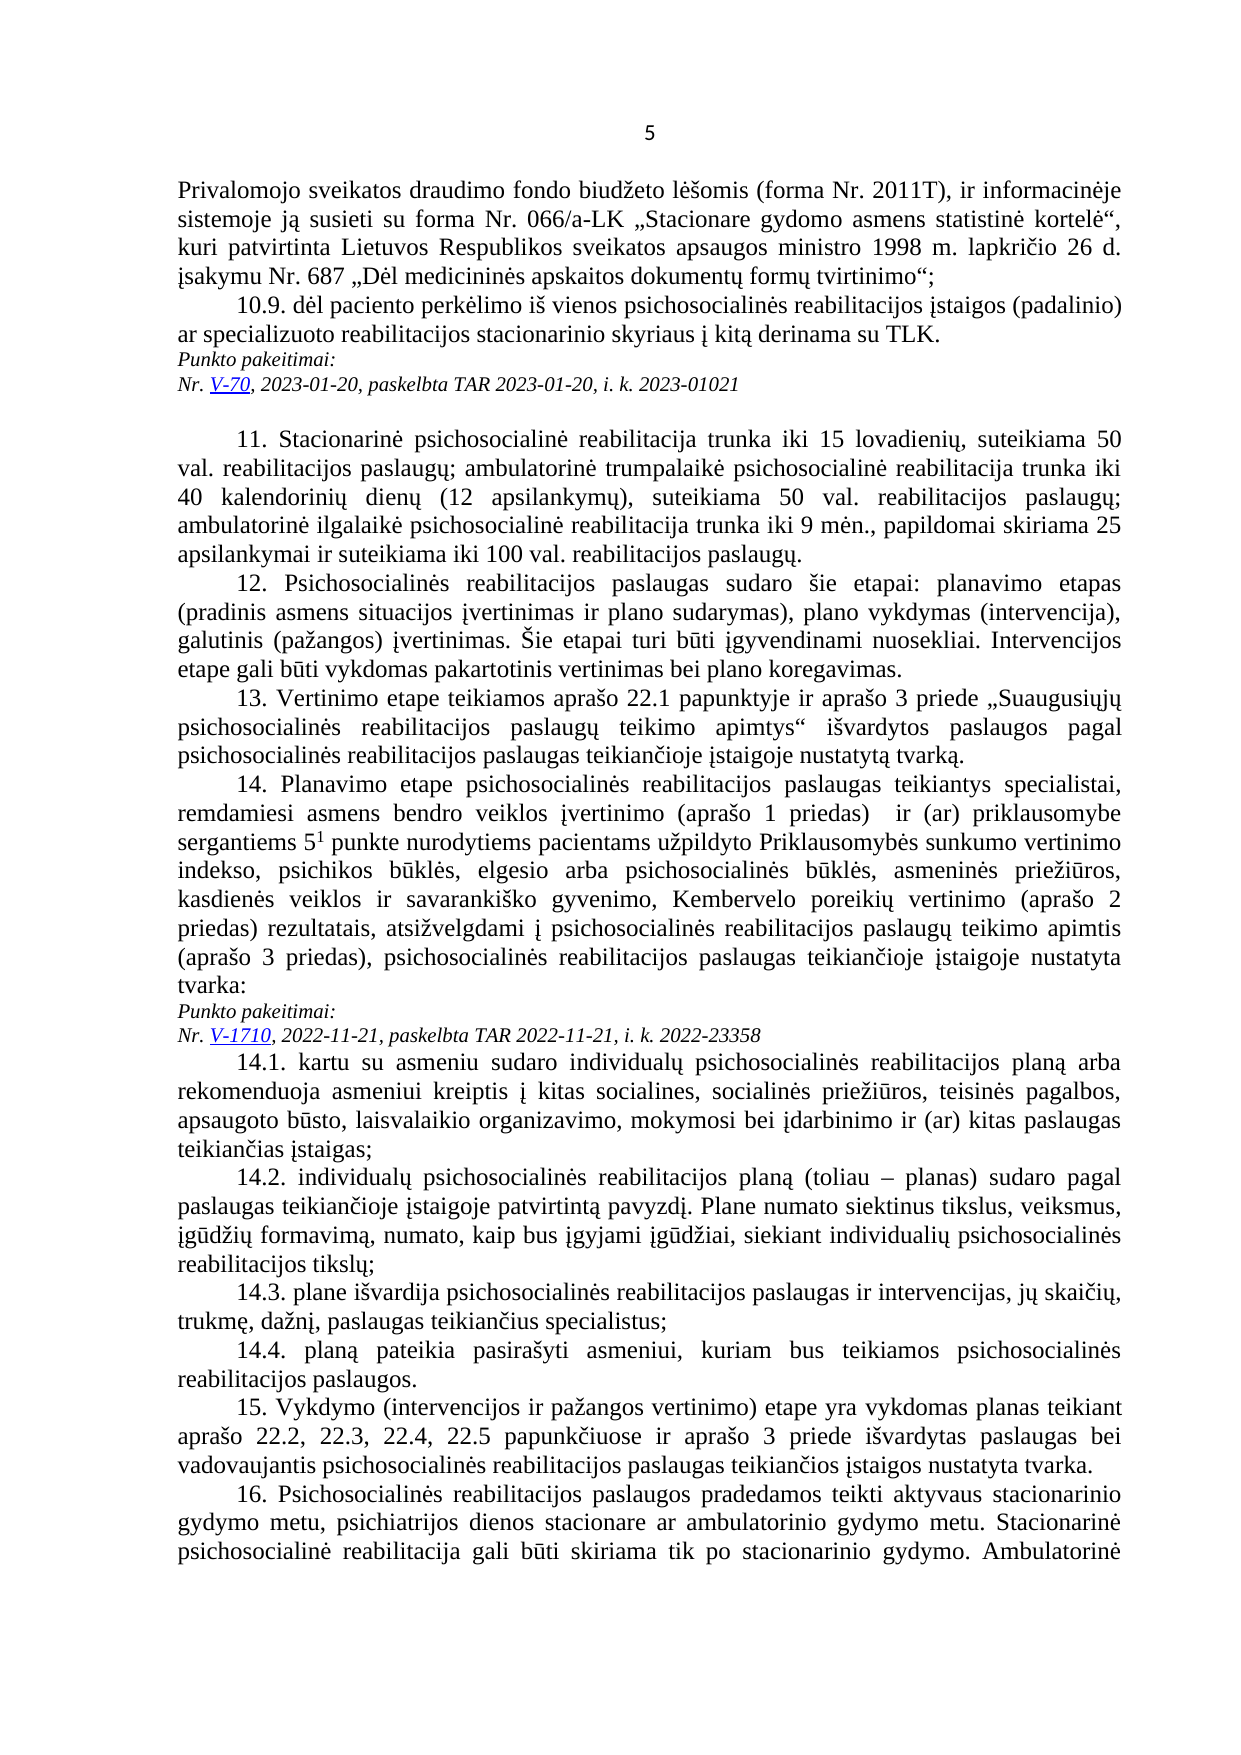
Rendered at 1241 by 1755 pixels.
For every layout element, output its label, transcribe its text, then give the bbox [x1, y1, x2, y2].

text 12. Psichosocialinės reabilitacijos paslaugas sudaro šie etapai: planavimo etapas (pradinis asmens situacijos įvertinimas ir plano sudarymas), plano vykdymas (intervencija), galutinis (pažangos) įvertinimas. Šie etapai turi būti įgyvendinami nuosekliai. Intervencijos etape gali būti vykdomas pakartotinis vertinimas bei plano koregavimas. [177, 568, 1122, 683]
text 16. Psichosocialinės reabilitacijos paslaugos pradedamos teikti aktyvaus stacionarinio gydymo metu, psichiatrijos dienos stacionare ar ambulatorinio gydymo metu. Stacionarinė psichosocialinė reabilitacija gali būti skiriama tik po stacionarinio gydymo. Ambulatorinė [177, 1479, 1122, 1565]
text 14.3. plane išvardija psichosocialinės reabilitacijos paslaugas ir intervencijas, jų skaičių, trukmę, dažnį, paslaugas teikiančius specialistus; [177, 1277, 1122, 1335]
text 14.2. individualų psichosocialinės reabilitacijos planą (toliau – planas) sudaro pagal paslaugas teikiančioje įstaigoje patvirtintą pavyzdį. Plane numato siektinus tikslus, veiksmus, įgūdžių formavimą, numato, kaip bus įgyjami įgūdžiai, siekiant individualių psichosocialinės reabilitacijos tikslų; [177, 1162, 1122, 1277]
text 14.1. kartu su asmeniu sudaro individualų psichosocialinės reabilitacijos planą arba rekomenduoja asmeniui kreiptis į kitas socialines, socialinės priežiūros, teisinės pagalbos, apsaugoto būsto, laisvalaikio organizavimo, mokymosi bei įdarbinimo ir (ar) kitas paslaugas teikiančias įstaigas; [177, 1047, 1122, 1162]
text Punkto pakeitimai: [177, 999, 1122, 1023]
text 13. Vertinimo etape teikiamos aprašo 22.1 papunktyje ir aprašo 3 priede „Suaugusiųjų psichosocialinės reabilitacijos paslaugų teikimo apimtys“ išvardytos paslaugos pagal psichosocialinės reabilitacijos paslaugas teikiančioje įstaigoje nustatytą tvarką. [177, 683, 1122, 769]
text 15. Vykdymo (intervencijos ir pažangos vertinimo) etape yra vykdomas planas teikiant aprašo 22.2, 22.3, 22.4, 22.5 papunkčiuose ir aprašo 3 priede išvardytas paslaugas bei vadovaujantis psichosocialinės reabilitacijos paslaugas teikiančios įstaigos nustatyta tvarka. [177, 1392, 1122, 1479]
text Nr. V-70, 2023-01-20, paskelbta TAR 2023-01-20, i. k. 2023-01021 [177, 371, 1122, 396]
text Nr. V-1710, 2022-11-21, paskelbta TAR 2022-11-21, i. k. 2022-23358 [177, 1023, 1122, 1047]
text 10.9. dėl paciento perkėlimo iš vienos psichosocialinės reabilitacijos įstaigos (padalinio) ar specializuoto reabilitacijos stacionarinio skyriaus į kitą derinama su TLK. [177, 290, 1122, 347]
text 11. Stacionarinė psichosocialinė reabilitacija trunka iki 15 lovadienių, suteikiama 50 val. reabilitacijos paslaugų; ambulatorinė trumpalaikė psichosocialinė reabilitacija trunka iki 40 kalendorinių dienų (12 apsilankymų), suteikiama 50 val. reabilitacijos paslaugų; ambulatorinė ilgalaikė psichosocialinė reabilitacija trunka iki 9 mėn., papildomai skiriama 25 apsilankymai ir suteikiama iki 100 val. reabilitacijos paslaugų. [177, 424, 1122, 568]
text 14. Planavimo etape psichosocialinės reabilitacijos paslaugas teikiantys specialistai, remdamiesi asmens bendro veiklos įvertinimo (aprašo 1 priedas) ir (ar) priklausomybe sergantiems 51 punkte nurodytiems pacientams užpildyto Priklausomybės sunkumo vertinimo indekso, psichikos būklės, elgesio arba psichosocialinės būklės, asmeninės priežiūros, kasdienės veiklos ir savarankiško gyvenimo, Kembervelo poreikių vertinimo (aprašo 2 priedas) rezultatais, atsižvelgdami į psichosocialinės reabilitacijos paslaugų teikimo apimtis (aprašo 3 priedas), psichosocialinės reabilitacijos paslaugas teikiančioje įstaigoje nustatyta tvarka: [177, 769, 1122, 999]
text Privalomojo sveikatos draudimo fondo biudžeto lėšomis (forma Nr. 2011T), ir informacinėje sistemoje ją susieti su forma Nr. 066/a-LK „Stacionare gydomo asmens statistinė kortelė“, kuri patvirtinta Lietuvos Respublikos sveikatos apsaugos ministro 1998 m. lapkričio 26 d. įsakymu Nr. 687 „Dėl medicininės apskaitos dokumentų formų tvirtinimo“; [177, 175, 1122, 290]
text Punkto pakeitimai: [177, 347, 1122, 371]
text 14.4. planą pateikia pasirašyti asmeniui, kuriam bus teikiamos psichosocialinės reabilitacijos paslaugos. [177, 1335, 1122, 1392]
